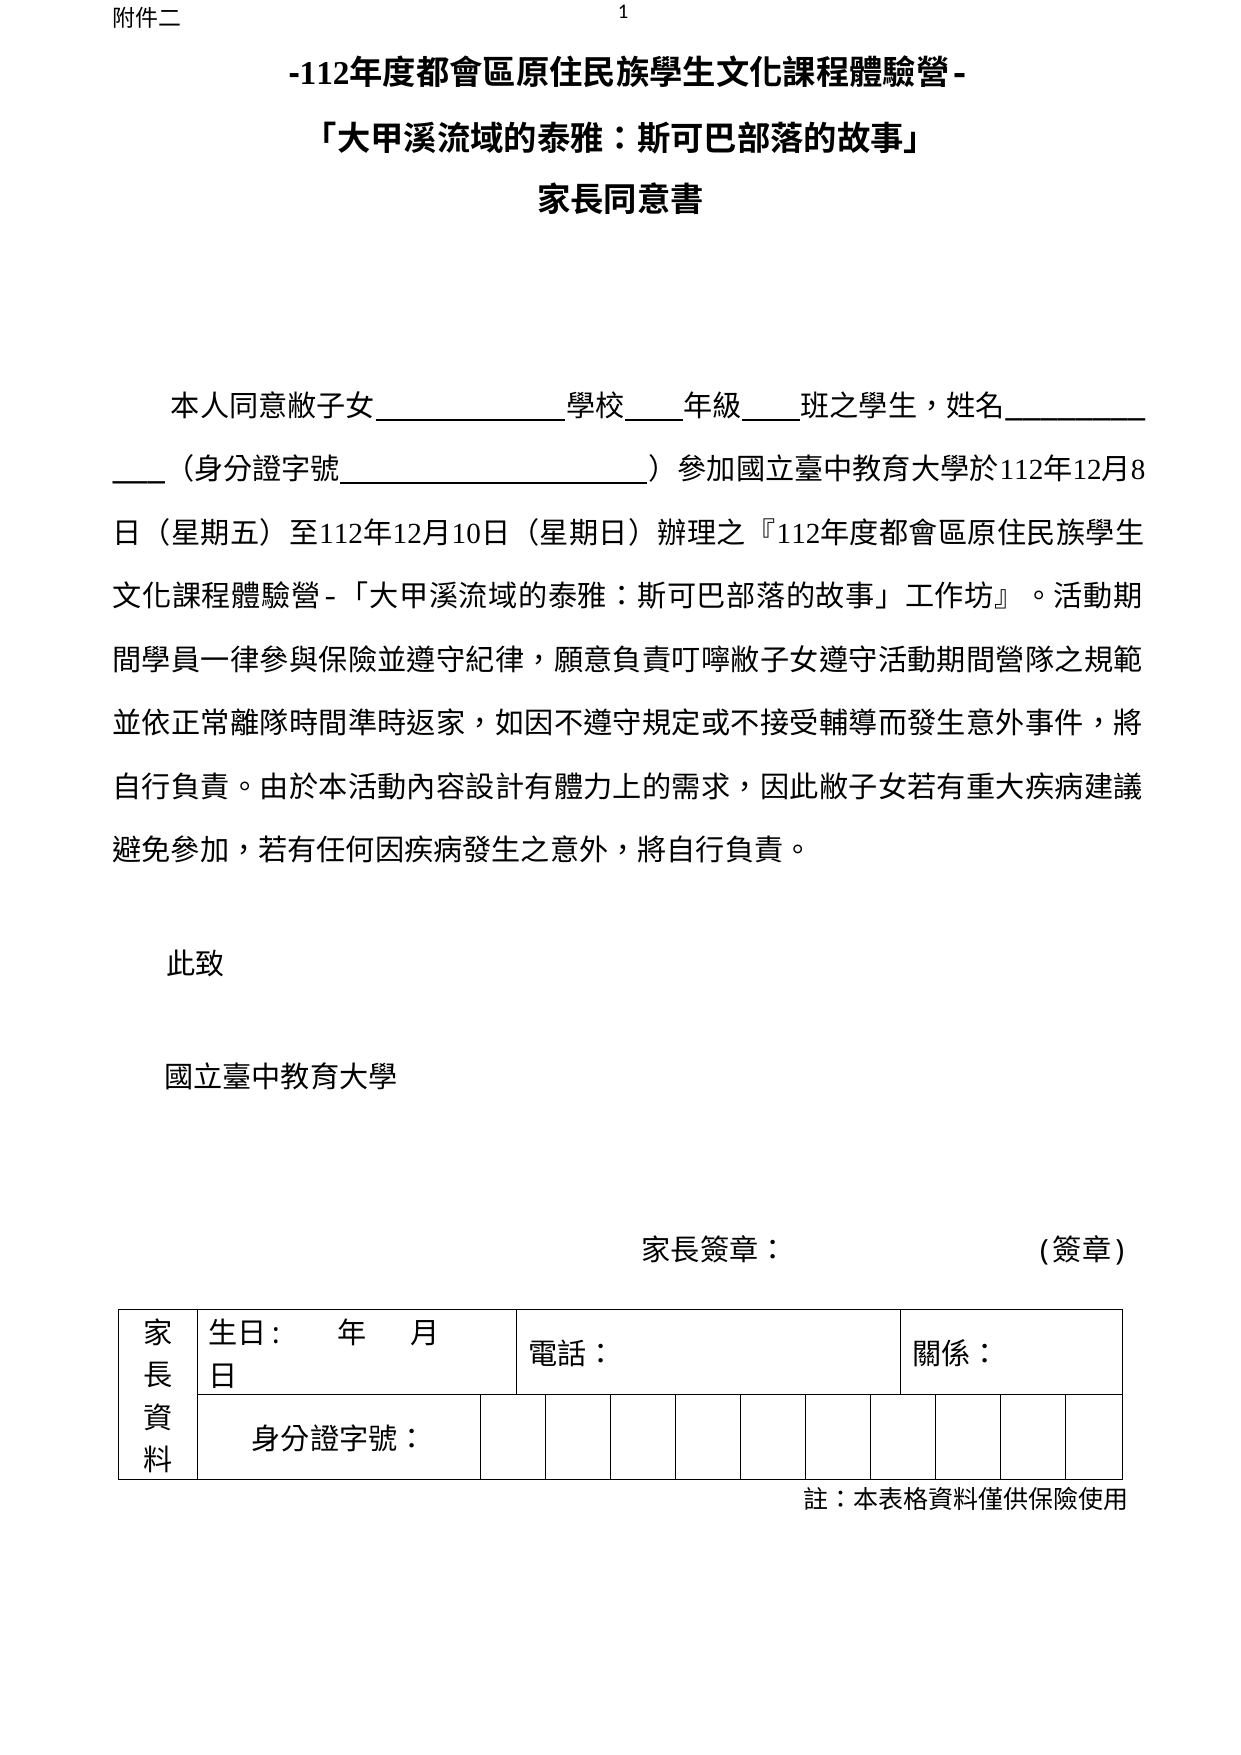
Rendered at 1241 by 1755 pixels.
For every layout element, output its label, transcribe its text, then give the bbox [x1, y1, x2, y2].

text -112年度都會區原住民族學生文化課程體驗營- [112, 46, 1146, 94]
text 家長簽章： (簽章) [112, 1227, 1128, 1269]
table_header 電話： [517, 1310, 900, 1394]
table_header 生日: 年 月 日 [198, 1310, 516, 1394]
table_cell 身分證字號： [198, 1395, 480, 1479]
table_cell [676, 1395, 740, 1479]
table_header 關係： [901, 1310, 1122, 1394]
text 「大甲溪流域的泰雅：斯可巴部落的故事」 [112, 112, 1128, 160]
text 本人同意敝子女 學校 年級 班之學生，姓名___________（身分證字號 ）參加國立臺中教育大學於112年12月8日（星期五）至112年12月10日（星期日）辦理之『112年度都會區原住民族學生文化課程體驗營-「大甲溪流域的泰雅：斯可巴部落的故事」工作坊』。活動期間學員一律參與保險並遵守紀律，願意負責叮嚀敝子女遵守活動期間營隊之規範並依正常離隊時間準時返家，如因不遵守規定或不接受輔導而發生意外事件，將自行負責。由於本活動內容設計有體力上的需求，因此敝子女若有重大疾病建議避免參加，若有任何因疾病發生之意外，將自行負責。 [112, 382, 1146, 869]
table_cell [871, 1395, 935, 1479]
text 此致 [112, 940, 1128, 982]
table_cell [936, 1395, 1000, 1479]
table_cell [546, 1395, 610, 1479]
table_cell [481, 1395, 545, 1479]
text 家長同意書 [112, 173, 1128, 221]
table_cell [741, 1395, 805, 1479]
table_cell [611, 1395, 675, 1479]
text 附件二 [112, 0, 1128, 33]
table_cell [806, 1395, 870, 1479]
table_header 家長 資 料 [119, 1310, 197, 1479]
table_cell [1066, 1395, 1122, 1479]
table_cell [1001, 1395, 1065, 1479]
text 國立臺中教育大學 [112, 1054, 1128, 1096]
text 註：本表格資料僅供保險使用 [112, 1480, 1128, 1516]
